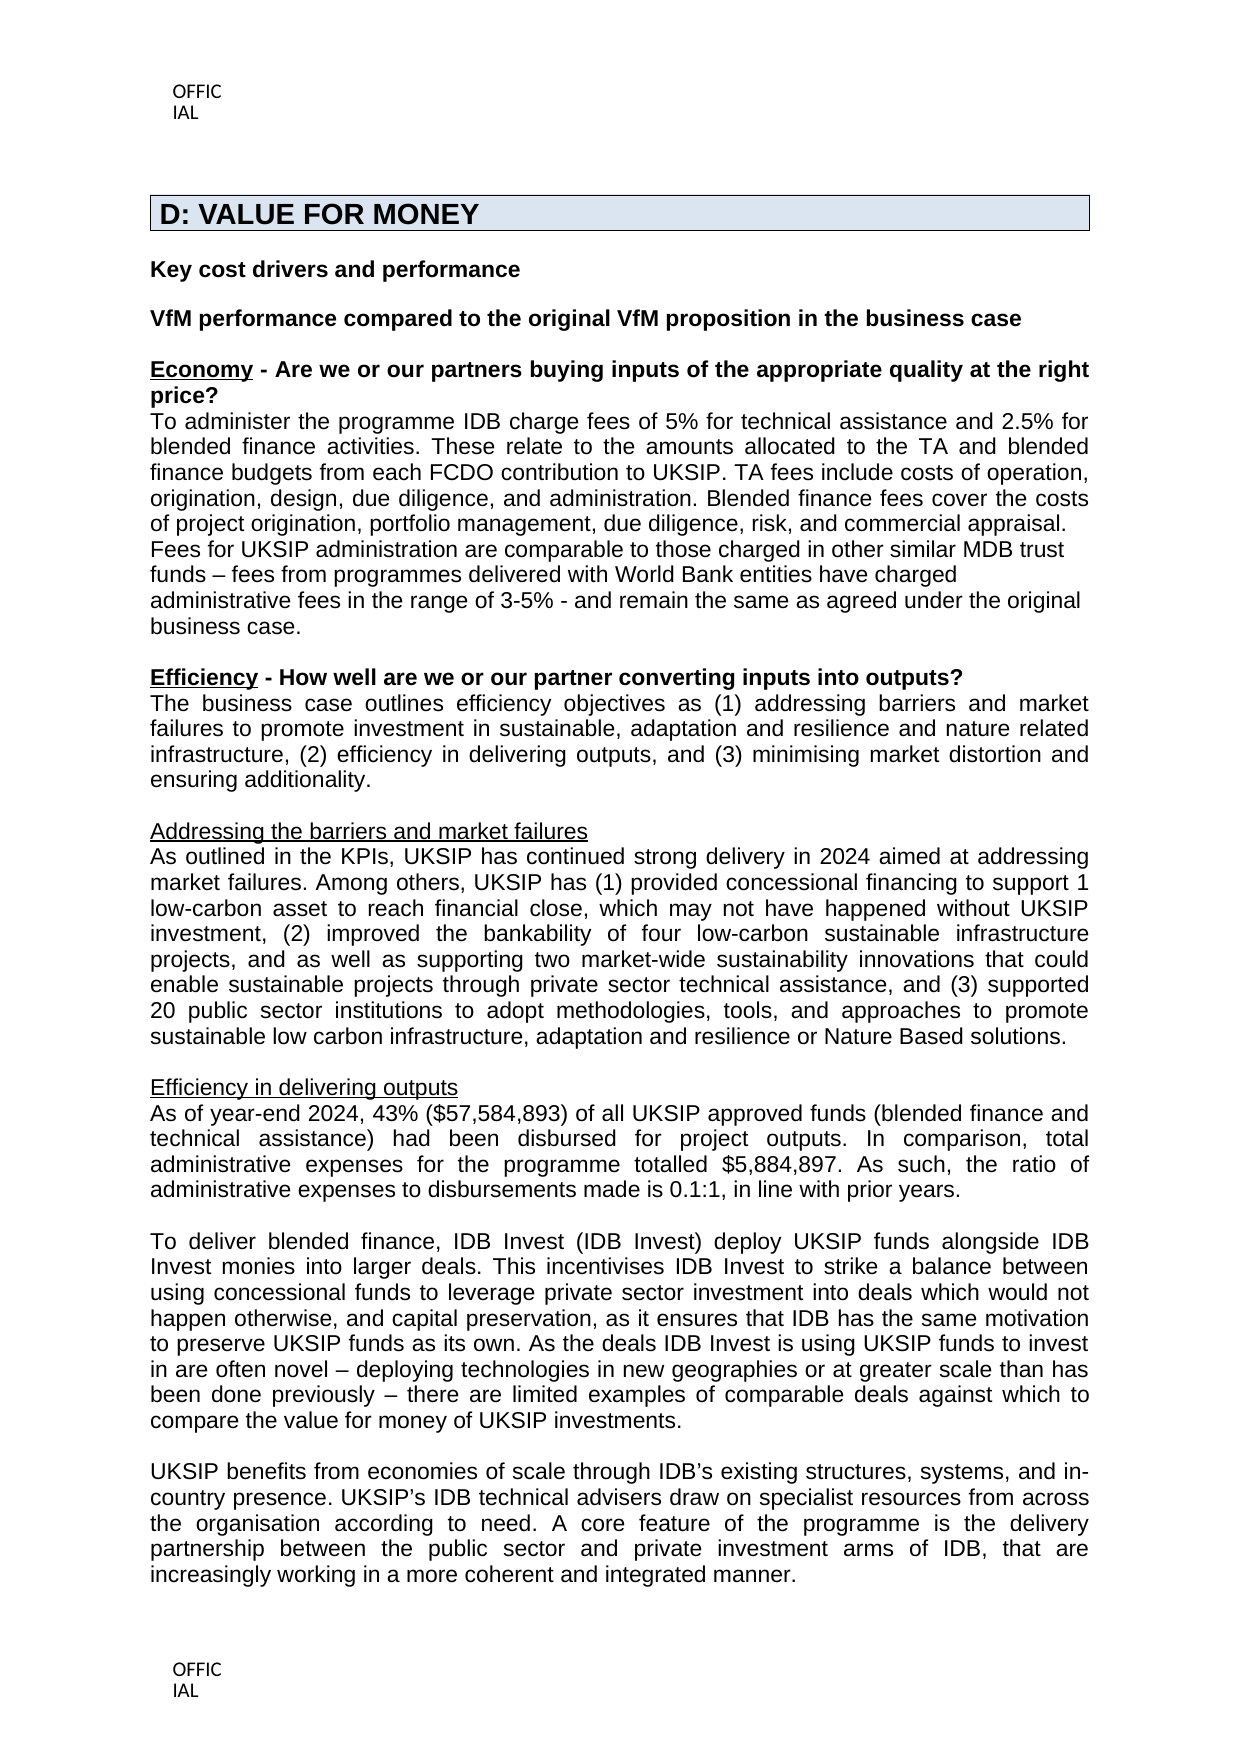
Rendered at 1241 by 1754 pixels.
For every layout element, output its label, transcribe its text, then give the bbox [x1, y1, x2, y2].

text Efficiency in delivering outputs [150, 1074, 1090, 1100]
text As of year-end 2024, 43% ($57,584,893) of all UKSIP approved funds (blended finance and technical assistance) had been disbursed for project outputs. In comparison, total administrative expenses for the programme totalled $5,884,897. As such, the ratio of administrative expenses to disbursements made is 0.1:1, in line with prior years. [150, 1100, 1090, 1203]
text Key cost drivers and performance [150, 257, 1090, 283]
text The business case outlines efficiency objectives as (1) addressing barriers and market failures to promote investment in sustainable, adaptation and resilience and nature related infrastructure, (2) efficiency in delivering outputs, and (3) minimising market distortion and ensuring additionality. [150, 690, 1090, 793]
text VfM performance compared to the original VfM proposition in the business case [150, 306, 1090, 331]
text To administer the programme IDB charge fees of 5% for technical assistance and 2.5% for blended finance activities. These relate to the amounts allocated to the TA and blended finance budgets from each FCDO contribution to UKSIP. TA fees include costs of operation, origination, design, due diligence, and administration. Blended finance fees cover the costs of project origination, portfolio management, due diligence, risk, and commercial appraisal. [150, 408, 1090, 536]
text Efficiency - How well are we or our partner converting inputs into outputs? [150, 664, 1090, 690]
text UKSIP benefits from economies of scale through IDB’s existing structures, systems, and in-country presence. UKSIP’s IDB technical advisers draw on specialist resources from across the organisation according to need. A core feature of the programme is the delivery partnership between the public sector and private investment arms of IDB, that are increasingly working in a more coherent and integrated manner. [150, 1459, 1090, 1587]
text As outlined in the KPIs, UKSIP has continued strong delivery in 2024 aimed at addressing market failures. Among others, UKSIP has (1) provided concessional financing to support 1 low-carbon asset to reach financial close, which may not have happened without UKSIP investment, (2) improved the bankability of four low-carbon sustainable infrastructure projects, and as well as supporting two market-wide sustainability innovations that could enable sustainable projects through private sector technical assistance, and (3) supported 20 public sector institutions to adopt methodologies, tools, and approaches to promote sustainable low carbon infrastructure, adaptation and resilience or Nature Based solutions. [150, 844, 1090, 1049]
text Fees for UKSIP administration are comparable to those charged in other similar MDB trust funds – fees from programmes delivered with World Bank entities have charged administrative fees in the range of 3-5% - and remain the same as agreed under the original business case. [150, 536, 1090, 639]
text Addressing the barriers and market failures [150, 818, 1090, 844]
subtitle D: VALUE FOR MONEY [151, 196, 1089, 230]
text To deliver blended finance, IDB Invest (IDB Invest) deploy UKSIP funds alongside IDB Invest monies into larger deals. This incentivises IDB Invest to strike a balance between using concessional funds to leverage private sector investment into deals which would not happen otherwise, and capital preservation, as it ensures that IDB has the same motivation to preserve UKSIP funds as its own. As the deals IDB Invest is using UKSIP funds to invest in are often novel – deploying technologies in new geographies or at greater scale than has been done previously – there are limited examples of comparable deals against which to compare the value for money of UKSIP investments. [150, 1228, 1090, 1433]
text Economy - Are we or our partners buying inputs of the appropriate quality at the right price? [150, 357, 1090, 408]
